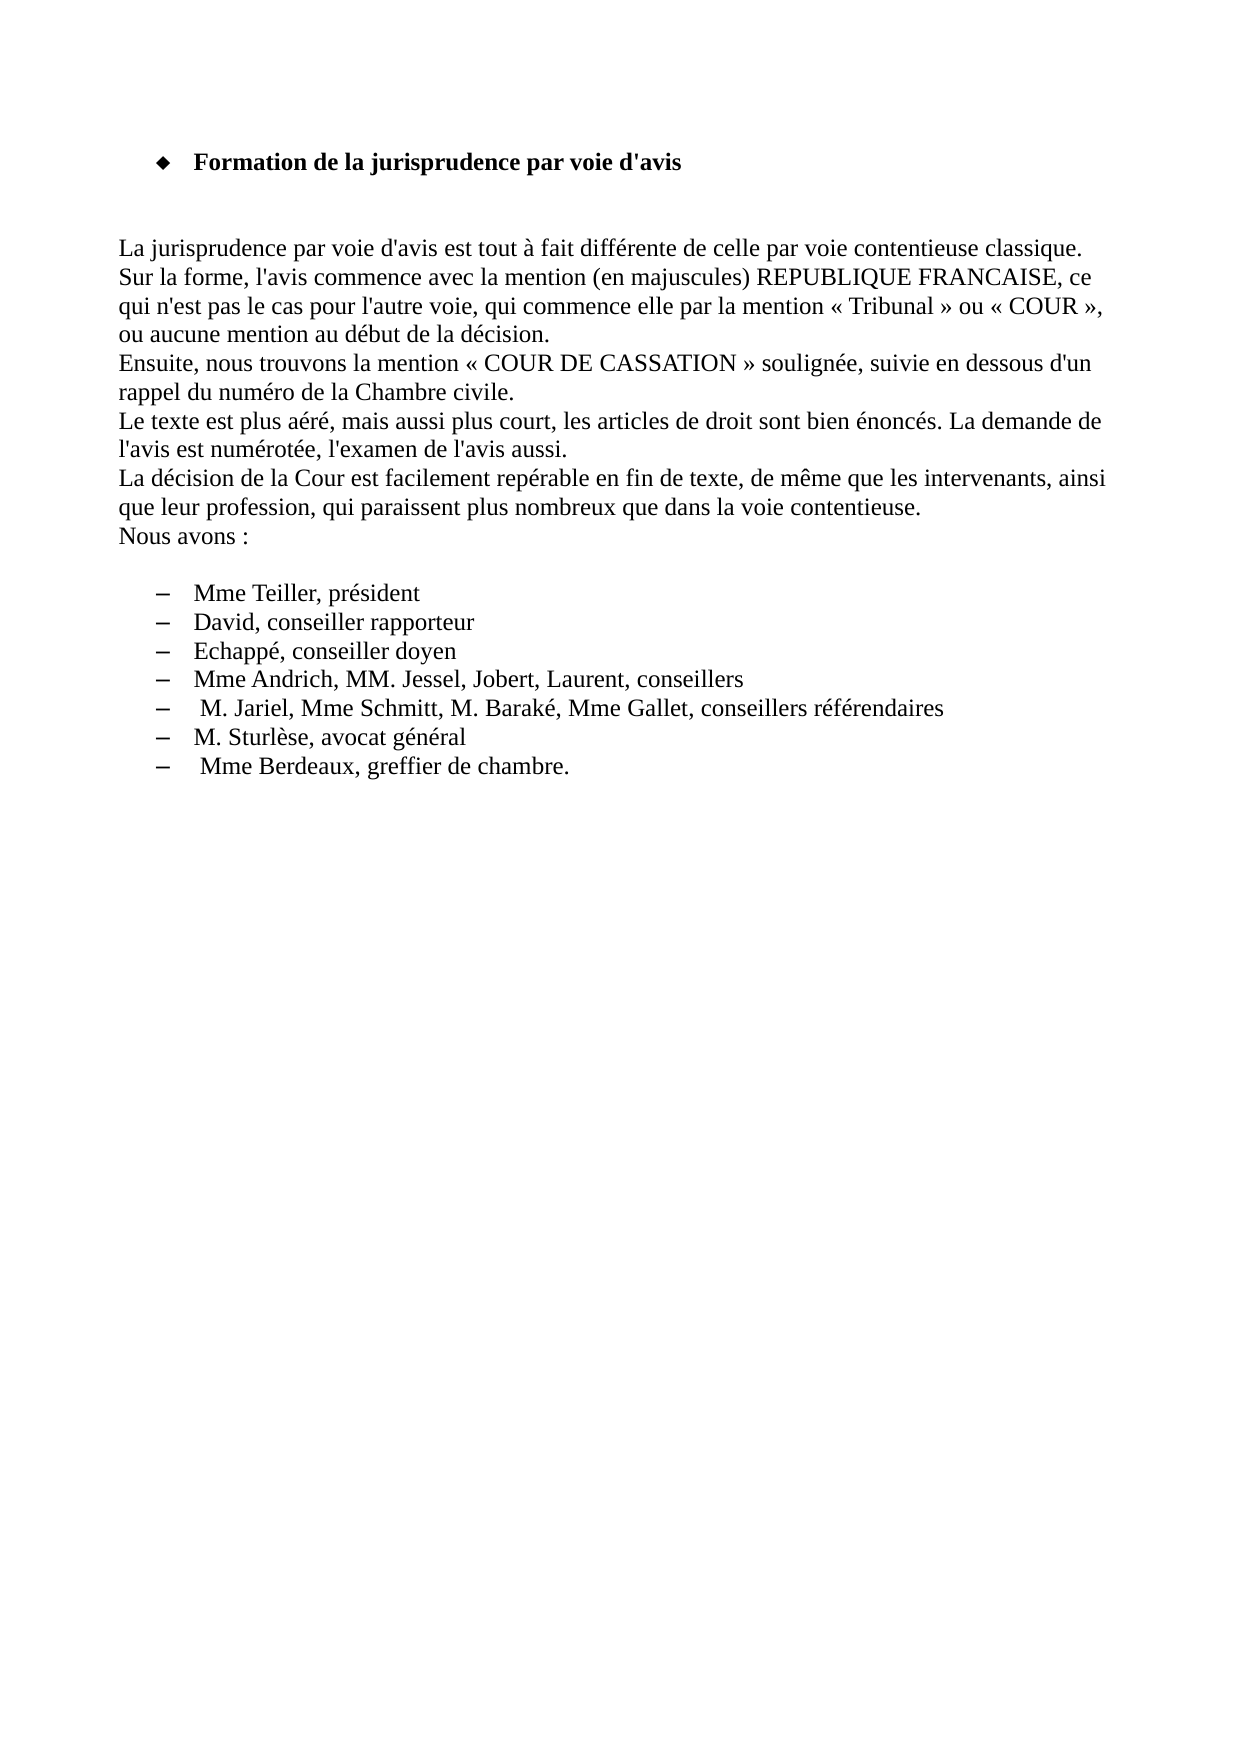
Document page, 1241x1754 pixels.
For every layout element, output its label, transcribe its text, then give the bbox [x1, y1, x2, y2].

list David, conseiller rapporteur [156, 607, 1122, 636]
list Formation de la jurisprudence par voie d'avis [156, 147, 1122, 176]
text La décision de la Cour est facilement repérable en fin de texte, de même que les intervenants, ainsi que leur profession, qui paraissent plus nombreux que dans la voie contentieuse. [118, 463, 1122, 521]
text Sur la forme, l'avis commence avec la mention (en majuscules) REPUBLIQUE FRANCAISE, ce qui n'est pas le cas pour l'autre voie, qui commence elle par la mention « Tribunal » ou « COUR », ou aucune mention au début de la décision. [118, 262, 1122, 348]
list Mme Teiller, président [156, 578, 1122, 607]
list M. Sturlèse, avocat général [156, 722, 1122, 751]
list Echappé, conseiller doyen [156, 636, 1122, 664]
text Le texte est plus aéré, mais aussi plus court, les articles de droit sont bien énoncés. La demande de l'avis est numérotée, l'examen de l'avis aussi. [118, 406, 1122, 463]
list Mme Berdeaux, greffier de chambre. [156, 751, 1122, 779]
list Mme Andrich, MM. Jessel, Jobert, Laurent, conseillers [156, 664, 1122, 693]
text Nous avons : [118, 521, 1122, 549]
list M. Jariel, Mme Schmitt, M. Baraké, Mme Gallet, conseillers référendaires [156, 693, 1122, 722]
text Ensuite, nous trouvons la mention « COUR DE CASSATION » soulignée, suivie en dessous d'un rappel du numéro de la Chambre civile. [118, 348, 1122, 406]
text La jurisprudence par voie d'avis est tout à fait différente de celle par voie contentieuse classique. [118, 233, 1122, 262]
